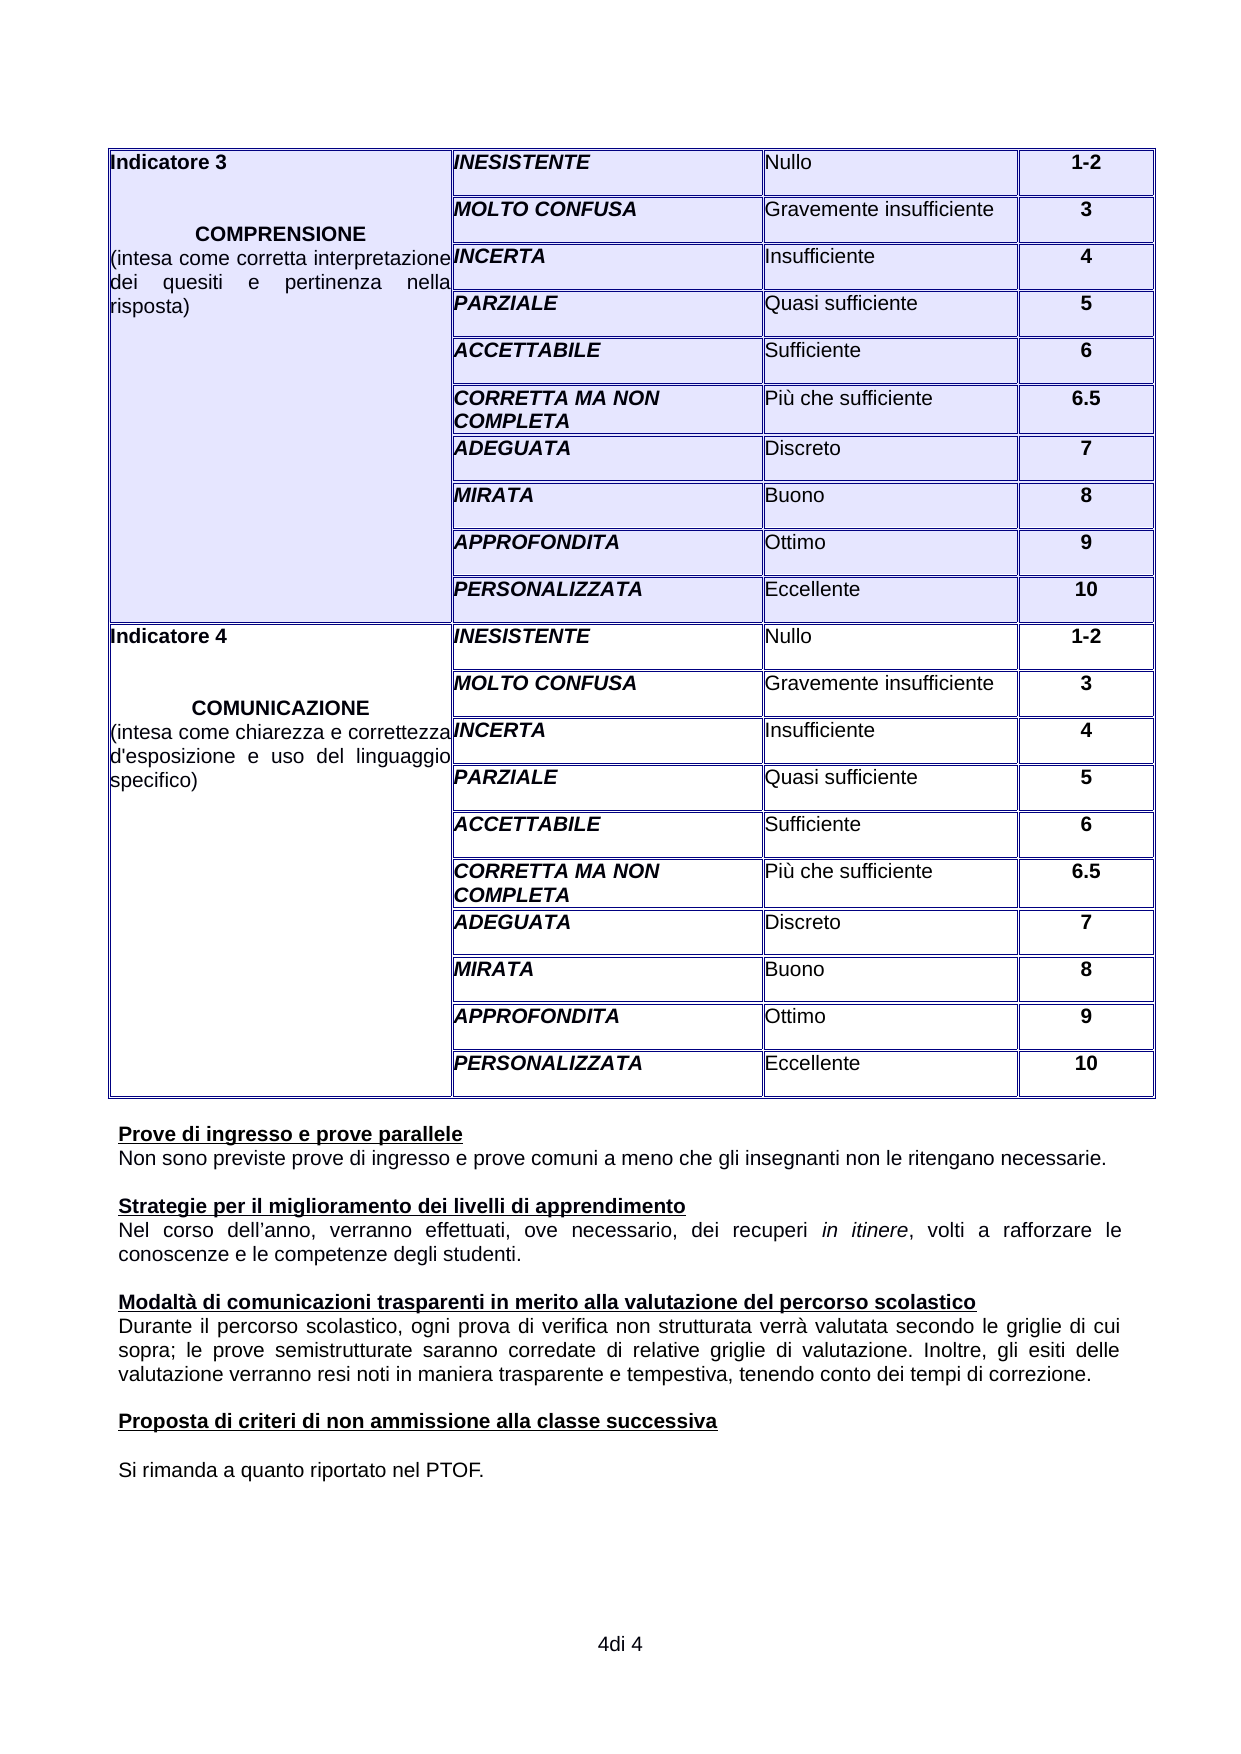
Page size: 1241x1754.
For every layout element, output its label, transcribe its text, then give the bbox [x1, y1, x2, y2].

table_cell MIRATA [454, 484, 762, 527]
table_cell MOLTO CONFUSA [454, 672, 762, 716]
table_cell 1-2 [1020, 151, 1153, 195]
table_cell ADEGUATA [454, 437, 762, 480]
text Prove di ingresso e prove parallele [118, 1122, 1122, 1146]
table_cell Ottimo [765, 531, 1017, 574]
table_cell Quasi sufficiente [765, 766, 1017, 810]
table_cell ACCETTABILE [454, 813, 762, 857]
table_cell Gravemente insufficiente [765, 198, 1017, 242]
text Durante il percorso scolastico, ogni prova di verifica non strutturata verrà valutata secondo le griglie di cui sopra; le prove semistrutturate saranno corredate di relative griglie di valutazione. Inoltre, gli esiti delle valutazione verranno resi noti in maniera trasparente e tempestiva, tenendo conto dei tempi di correzione. [118, 1313, 1122, 1385]
table_cell MOLTO CONFUSA [454, 198, 762, 242]
table_cell 10 [1020, 1052, 1153, 1096]
table_cell 8 [1020, 958, 1153, 1001]
table_cell 5 [1020, 766, 1153, 810]
table_cell ACCETTABILE [454, 339, 762, 383]
table_cell Buono [765, 484, 1017, 527]
table_cell Nullo [765, 625, 1017, 669]
table_cell Insufficiente [765, 719, 1017, 763]
table_cell CORRETTA MA NON COMPLETA [454, 860, 762, 907]
table_cell 3 [1020, 672, 1153, 716]
table_cell PARZIALE [454, 292, 762, 336]
table_cell Buono [765, 958, 1017, 1001]
table_cell 7 [1020, 911, 1153, 954]
table_cell Indicatore 4 COMUNICAZIONE (intesa come chiarezza e correttezza d'esposizione e uso del linguaggio specifico) [111, 625, 451, 1096]
table_cell 1-2 [1020, 625, 1153, 669]
table_cell Eccellente [765, 578, 1017, 622]
table_cell Nullo [765, 151, 1017, 195]
table_cell 6.5 [1020, 860, 1153, 907]
table_cell PARZIALE [454, 766, 762, 810]
text Non sono previste prove di ingresso e prove comuni a meno che gli insegnanti non le ritengano necessarie. [118, 1146, 1122, 1170]
table_cell Sufficiente [765, 339, 1017, 383]
table_cell INCERTA [454, 719, 762, 763]
table_cell Discreto [765, 437, 1017, 480]
text Proposta di criteri di non ammissione alla classe successiva [118, 1409, 1122, 1433]
table_cell Sufficiente [765, 813, 1017, 857]
table_cell Discreto [765, 911, 1017, 954]
text Nel corso dell’anno, verranno effettuati, ove necessario, dei recuperi in itinere, volti a rafforzare le conoscenze e le competenze degli studenti. [118, 1218, 1122, 1266]
table_cell 9 [1020, 531, 1153, 574]
table_cell APPROFONDITA [454, 1005, 762, 1048]
table_cell Insufficiente [765, 245, 1017, 289]
table_cell 8 [1020, 484, 1153, 527]
table_cell Gravemente insufficiente [765, 672, 1017, 716]
table_cell 3 [1020, 198, 1153, 242]
table_cell PERSONALIZZATA [454, 578, 762, 622]
table_cell ADEGUATA [454, 911, 762, 954]
table_cell Eccellente [765, 1052, 1017, 1096]
table_cell PERSONALIZZATA [454, 1052, 762, 1096]
table_cell INCERTA [454, 245, 762, 289]
table_cell Quasi sufficiente [765, 292, 1017, 336]
text Strategie per il miglioramento dei livelli di apprendimento [118, 1194, 1122, 1218]
table_cell Ottimo [765, 1005, 1017, 1048]
table_cell 9 [1020, 1005, 1153, 1048]
table_cell Indicatore 3 COMPRENSIONE (intesa come corretta interpretazione dei quesiti e pertinenza nella risposta) [111, 151, 451, 622]
table_cell Più che sufficiente [765, 860, 1017, 907]
table_cell 6.5 [1020, 386, 1153, 433]
table_cell INESISTENTE [454, 151, 762, 195]
table_cell 5 [1020, 292, 1153, 336]
table_cell CORRETTA MA NON COMPLETA [454, 386, 762, 433]
table_cell 6 [1020, 339, 1153, 383]
table_cell 6 [1020, 813, 1153, 857]
table_cell MIRATA [454, 958, 762, 1001]
text Si rimanda a quanto riportato nel PTOF. [118, 1458, 1122, 1482]
table_cell INESISTENTE [454, 625, 762, 669]
table_cell Più che sufficiente [765, 386, 1017, 433]
table_cell 10 [1020, 578, 1153, 622]
text Modaltà di comunicazioni trasparenti in merito alla valutazione del percorso scolastico [118, 1289, 1122, 1313]
table_cell 4 [1020, 245, 1153, 289]
table_cell 4 [1020, 719, 1153, 763]
table_cell 7 [1020, 437, 1153, 480]
table_cell APPROFONDITA [454, 531, 762, 574]
